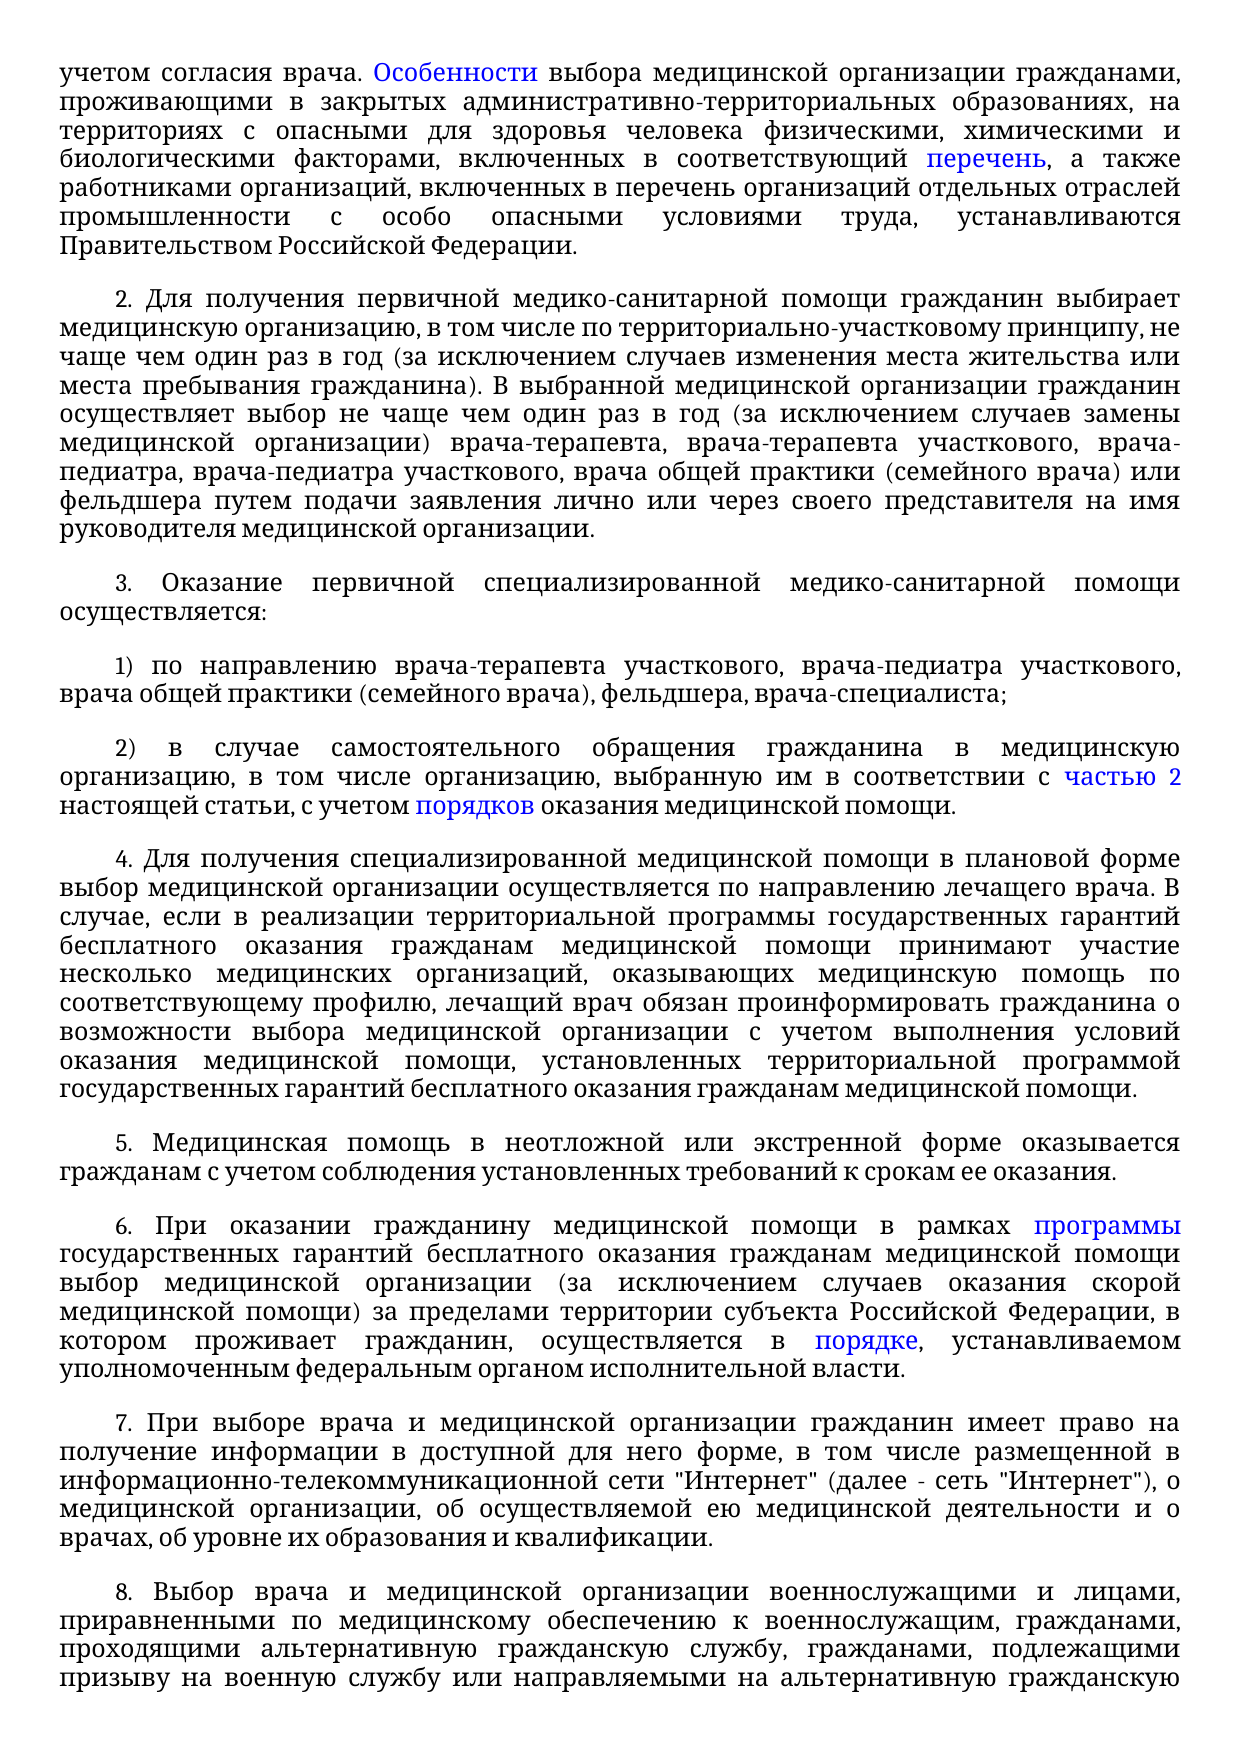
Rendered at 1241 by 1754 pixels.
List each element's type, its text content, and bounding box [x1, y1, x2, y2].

text 1) по направлению врача-терапевта участкового, врача-педиатра участкового, врача общей практики (семейного врача), фельдшера, врача-специалиста; [59, 652, 1181, 709]
text 3. Оказание первичной специализированной медико-санитарной помощи осуществляется: [59, 569, 1181, 627]
text 2) в случае самостоятельного обращения гражданина в медицинскую организацию, в том числе организацию, выбранную им в соответствии с частью 2 настоящей статьи, с учетом порядков оказания медицинской помощи. [59, 734, 1181, 820]
text 6. При оказании гражданину медицинской помощи в рамках программы государственных гарантий бесплатного оказания гражданам медицинской помощи выбор медицинской организации (за исключением случаев оказания скорой медицинской помощи) за пределами территории субъекта Российской Федерации, в котором проживает гражданин, осуществляется в порядке, устанавливаемом уполномоченным федеральным органом исполнительной власти. [59, 1212, 1181, 1384]
text 4. Для получения специализированной медицинской помощи в плановой форме выбор медицинской организации осуществляется по направлению лечащего врача. В случае, если в реализации территориальной программы государственных гарантий бесплатного оказания гражданам медицинской помощи принимают участие несколько медицинских организаций, оказывающих медицинскую помощь по соответствующему профилю, лечащий врач обязан проинформировать гражданина о возможности выбора медицинской организации с учетом выполнения условий оказания медицинской помощи, установленных территориальной программой государственных гарантий бесплатного оказания гражданам медицинской помощи. [59, 845, 1181, 1104]
text 8. Выбор врача и медицинской организации военнослужащими и лицами, приравненными по медицинскому обеспечению к военнослужащим, гражданами, проходящими альтернативную гражданскую службу, гражданами, подлежащими призыву на военную службу или направляемыми на альтернативную гражданскую [59, 1578, 1181, 1693]
text 2. Для получения первичной медико-санитарной помощи гражданин выбирает медицинскую организацию, в том числе по территориально-участковому принципу, не чаще чем один раз в год (за исключением случаев изменения места жительства или места пребывания гражданина). В выбранной медицинской организации гражданин осуществляет выбор не чаще чем один раз в год (за исключением случаев замены медицинской организации) врача-терапевта, врача-терапевта участкового, врача-педиатра, врача-педиатра участкового, врача общей практики (семейного врача) или фельдшера путем подачи заявления лично или через своего представителя на имя руководителя медицинской организации. [59, 285, 1181, 544]
text 5. Медицинская помощь в неотложной или экстренной форме оказывается гражданам с учетом соблюдения установленных требований к срокам ее оказания. [59, 1129, 1181, 1187]
text 7. При выборе врача и медицинской организации гражданин имеет право на получение информации в доступной для него форме, в том числе размещенной в информационно-телекоммуникационной сети "Интернет" (далее - сеть "Интернет"), о медицинской организации, об осуществляемой ею медицинской деятельности и о врачах, об уровне их образования и квалификации. [59, 1409, 1181, 1553]
text учетом согласия врача. Особенности выбора медицинской организации гражданами, проживающими в закрытых административно-территориальных образованиях, на территориях с опасными для здоровья человека физическими, химическими и биологическими факторами, включенных в соответствующий перечень, а также работниками организаций, включенных в перечень организаций отдельных отраслей промышленности с особо опасными условиями труда, устанавливаются Правительством Российской Федерации. [59, 59, 1181, 260]
